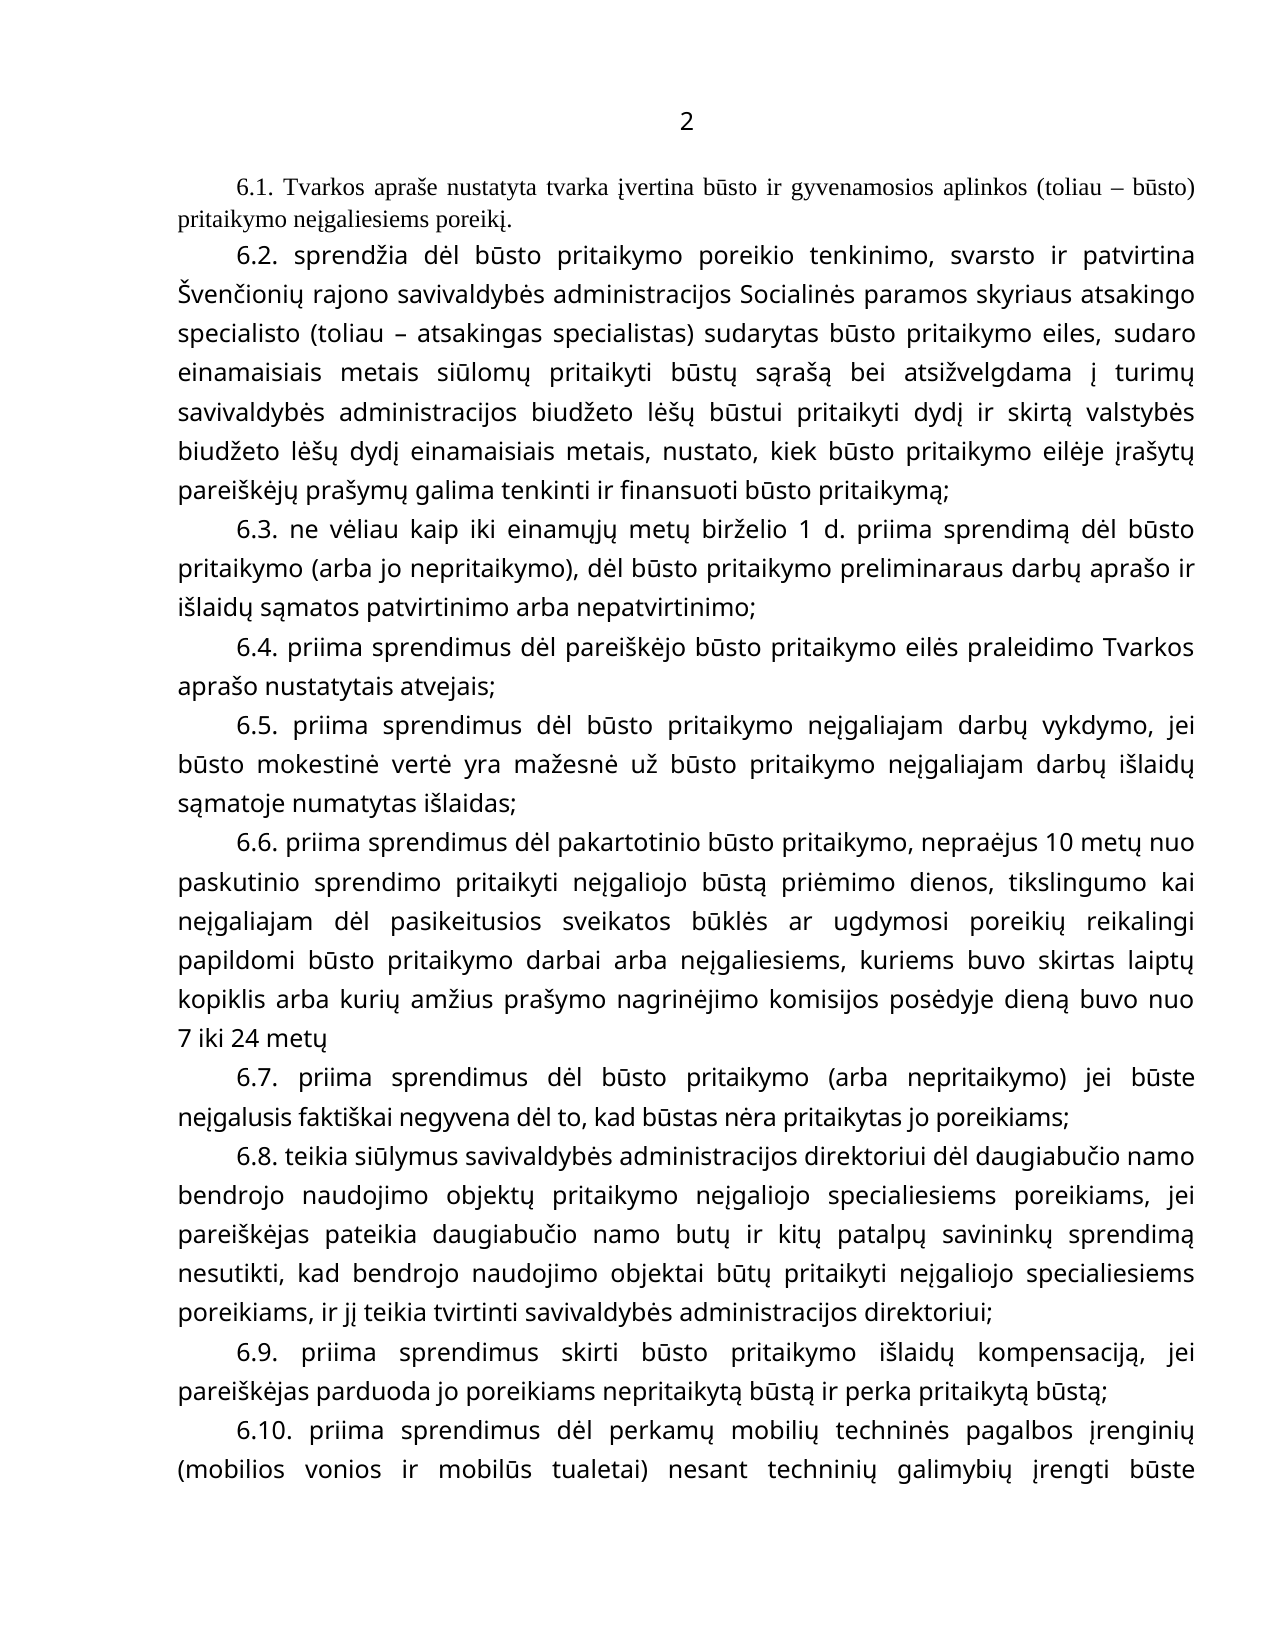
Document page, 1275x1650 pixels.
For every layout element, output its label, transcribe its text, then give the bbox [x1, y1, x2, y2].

text 6.5. priima sprendimus dėl būsto pritaikymo neįgaliajam darbų vykdymo, jei būsto mokestinė vertė yra mažesnė už būsto pritaikymo neįgaliajam darbų išlaidų sąmatoje numatytas išlaidas; [177, 708, 1196, 820]
text 6.10. priima sprendimus dėl perkamų mobilių techninės pagalbos įrenginių (mobilios vonios ir mobilūs tualetai) nesant techninių galimybių įrengti būste [177, 1413, 1196, 1486]
text 6.8. teikia siūlymus savivaldybės administracijos direktoriui dėl daugiabučio namo bendrojo naudojimo objektų pritaikymo neįgaliojo specialiesiems poreikiams, jei pareiškėjas pateikia daugiabučio namo butų ir kitų patalpų savininkų sprendimą nesutikti, kad bendrojo naudojimo objektai būtų pritaikyti neįgaliojo specialiesiems poreikiams, ir jį teikia tvirtinti savivaldybės administracijos direktoriui; [177, 1138, 1196, 1329]
text 6.3. ne vėliau kaip iki einamųjų metų birželio 1 d. priima sprendimą dėl būsto pritaikymo (arba jo nepritaikymo), dėl būsto pritaikymo preliminaraus darbų aprašo ir išlaidų sąmatos patvirtinimo arba nepatvirtinimo; [177, 512, 1196, 624]
text 6.4. priima sprendimus dėl pareiškėjo būsto pritaikymo eilės praleidimo Tvarkos aprašo nustatytais atvejais; [177, 629, 1196, 702]
text 6.9. priima sprendimus skirti būsto pritaikymo išlaidų kompensaciją, jei pareiškėjas parduoda jo poreikiams nepritaikytą būstą ir perka pritaikytą būstą; [177, 1334, 1196, 1407]
text 6.6. priima sprendimus dėl pakartotinio būsto pritaikymo, nepraėjus 10 metų nuo paskutinio sprendimo pritaikyti neįgaliojo būstą priėmimo dienos, tikslingumo kai neįgaliajam dėl pasikeitusios sveikatos būklės ar ugdymosi poreikių reikalingi papildomi būsto pritaikymo darbai arba neįgaliesiems, kuriems buvo skirtas laiptų kopiklis arba kurių amžius prašymo nagrinėjimo komisijos posėdyje dieną buvo nuo 7 iki 24 metų [177, 825, 1196, 1055]
text 6.7. priima sprendimus dėl būsto pritaikymo (arba nepritaikymo) jei būste neįgalusis faktiškai negyvena dėl to, kad būstas nėra pritaikytas jo poreikiams; [177, 1060, 1196, 1133]
text 6.2. sprendžia dėl būsto pritaikymo poreikio tenkinimo, svarsto ir patvirtina Švenčionių rajono savivaldybės administracijos Socialinės paramos skyriaus atsakingo specialisto (toliau – atsakingas specialistas) sudarytas būsto pritaikymo eiles, sudaro einamaisiais metais siūlomų pritaikyti būstų sąrašą bei atsižvelgdama į turimų savivaldybės administracijos biudžeto lėšų būstui pritaikyti dydį ir skirtą valstybės biudžeto lėšų dydį einamaisiais metais, nustato, kiek būsto pritaikymo eilėje įrašytų pareiškėjų prašymų galima tenkinti ir finansuoti būsto pritaikymą; [177, 238, 1196, 507]
text 6.1. Tvarkos apraše nustatyta tvarka įvertina būsto ir gyvenamosios aplinkos (toliau – būsto) pritaikymo neįgaliesiems poreikį. [177, 172, 1196, 233]
